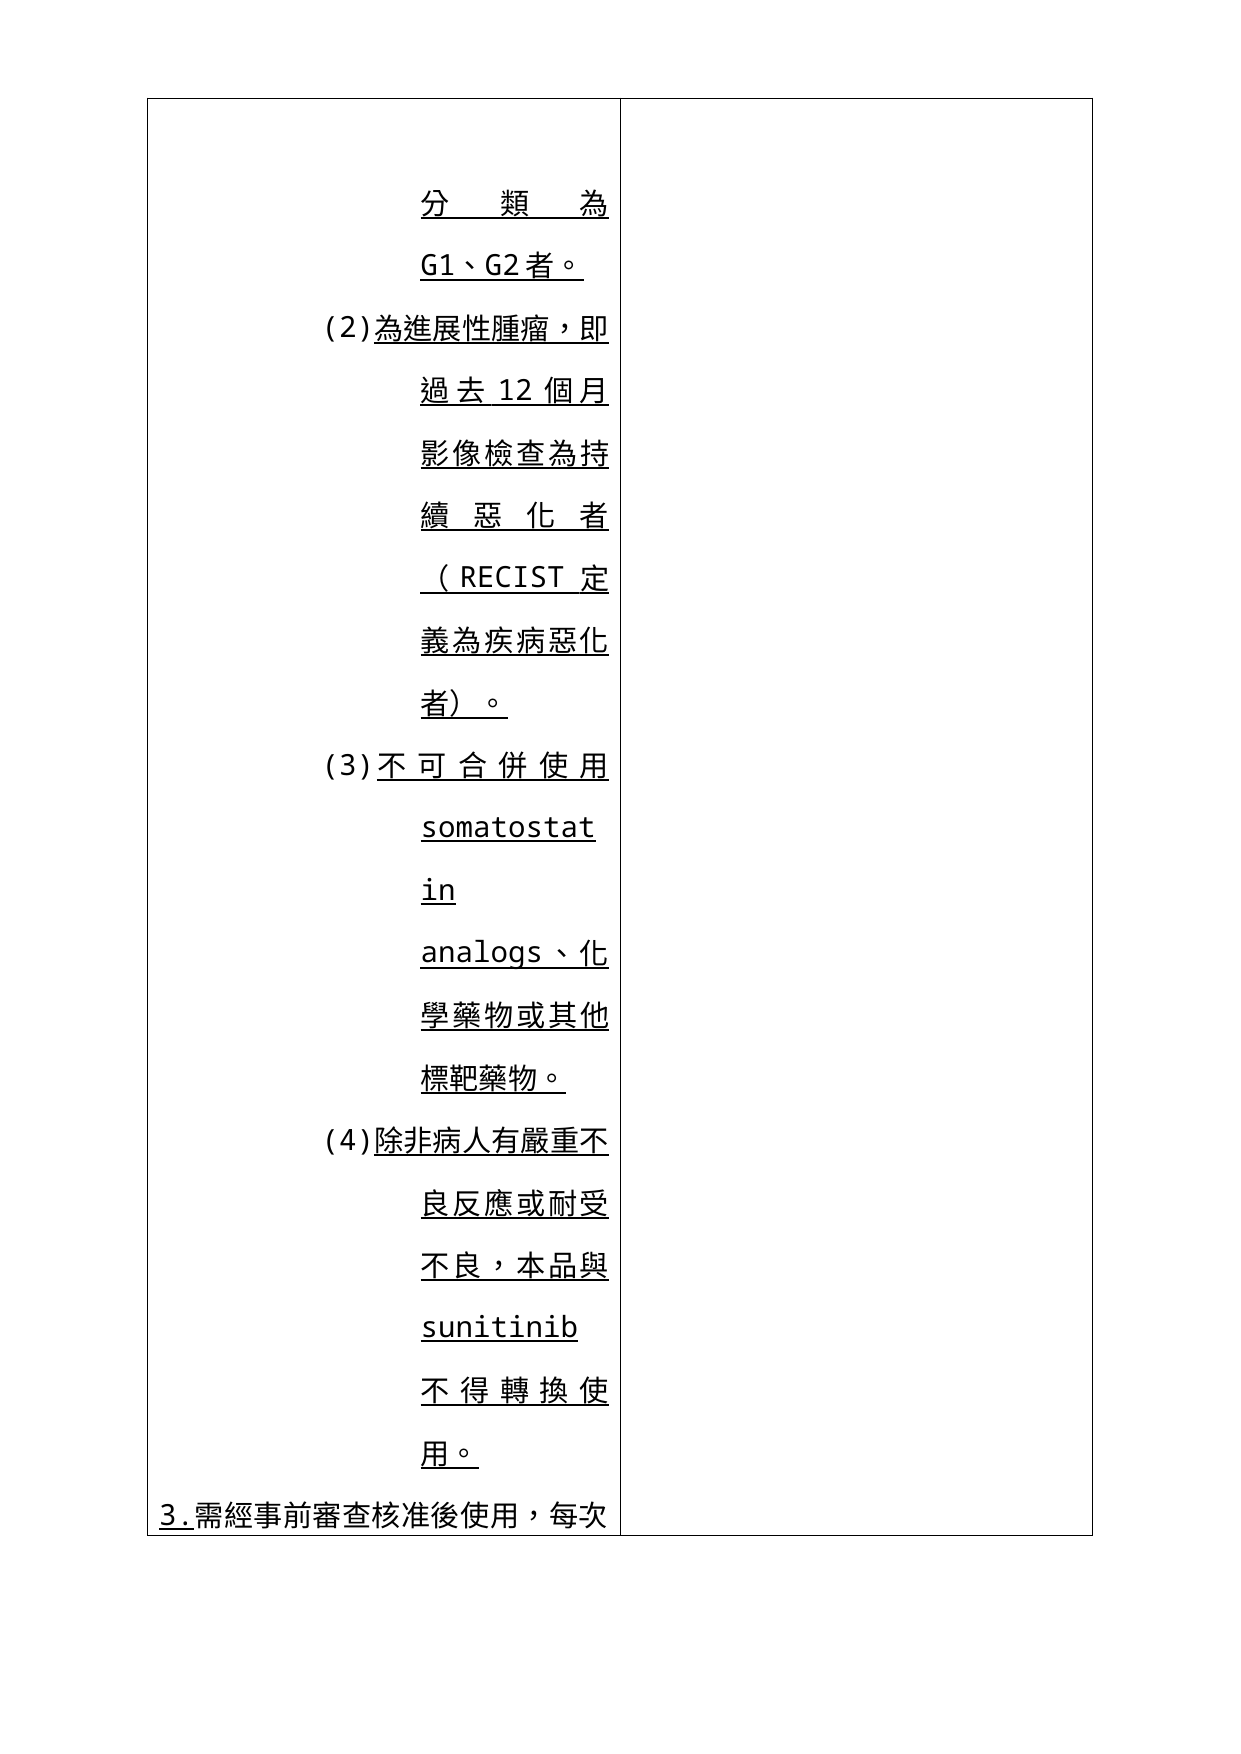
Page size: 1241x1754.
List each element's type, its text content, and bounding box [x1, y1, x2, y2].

table_cell [621, 99, 1092, 1535]
table_cell 9.36. Everolimus (如Afinitor)：（100/2/1、○○/○○/1） 1.治療使用sunitinib或sorafenib治療失敗之晚期腎細胞癌病患 2.使用於胰臟神經內分泌腫瘤成人病患，需同時符合下列條件： 無法切除或轉移的成人胰臟內分泌腫瘤，其分化程度為良好或中度，或WHO 2010年分類為G1、G2者。 為進展性腫瘤，即過去12個月影像檢查為持續惡化者（RECIST定義為疾病惡化者）。 不可合併使用somatostatin analogs、化學藥物或其他標靶藥物。 除非病人有嚴重不良反應或耐受不良，本品與sunitinib不得轉換使用。 3.需經事前審查核准後使用，每次申請之療程以3個月為限，送審時需檢送影像資料，每3個月評估一次。 [148, 99, 620, 1535]
